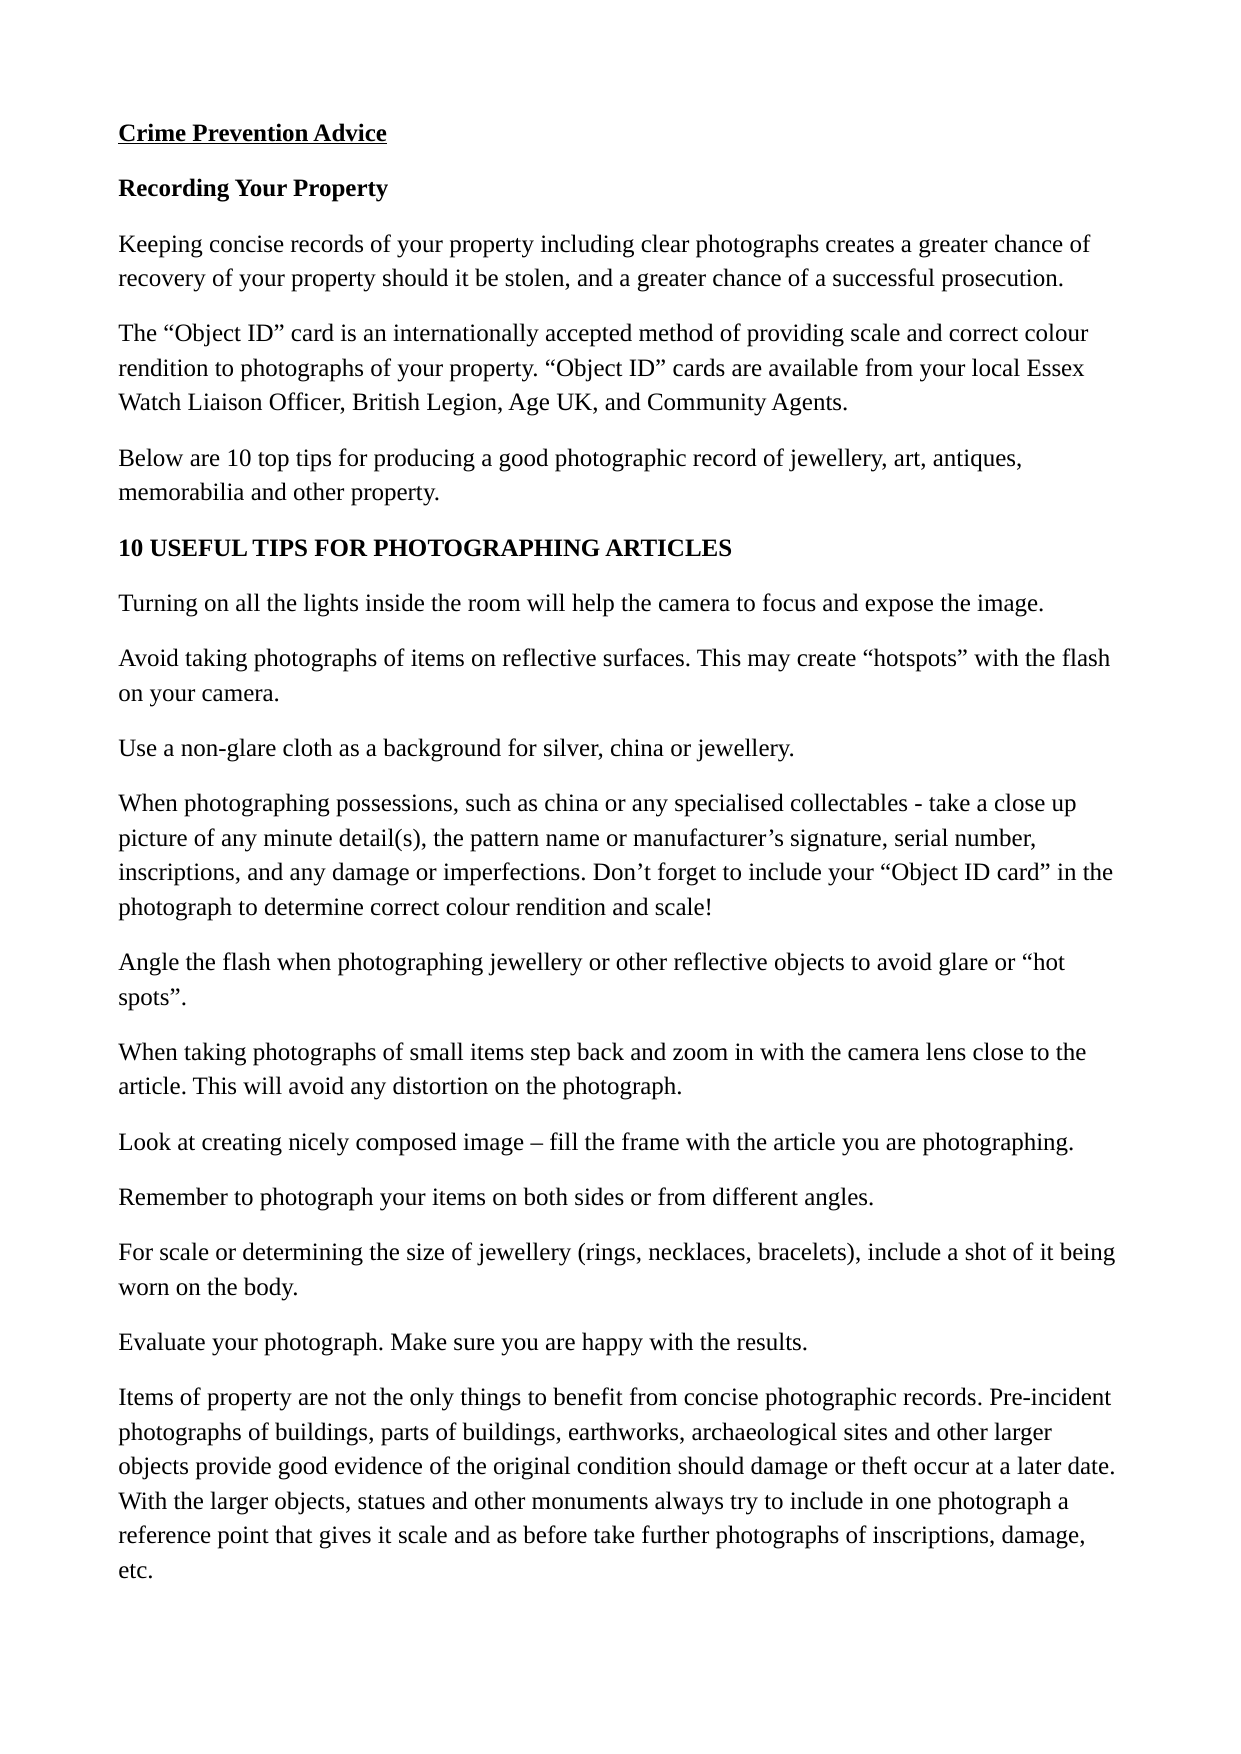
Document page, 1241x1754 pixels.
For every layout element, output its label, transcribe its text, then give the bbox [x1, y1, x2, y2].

text When photographing possessions, such as china or any specialised collectables - take a close up picture of any minute detail(s), the pattern name or manufacturer’s signature, serial number, inscriptions, and any damage or imperfections. Don’t forget to include your “Object ID card” in the photograph to determine correct colour rendition and scale! [118, 788, 1122, 921]
text Recording Your Property [118, 173, 1122, 202]
text When taking photographs of small items step back and zoom in with the camera lens close to the article. This will avoid any distortion on the photograph. [118, 1037, 1122, 1100]
text 10 USEFUL TIPS FOR PHOTOGRAPHING ARTICLES [118, 533, 1122, 561]
text Evaluate your photograph. Make sure you are happy with the results. [118, 1327, 1122, 1356]
text The “Object ID” card is an internationally accepted method of providing scale and correct colour rendition to photographs of your property. “Object ID” cards are available from your local Essex Watch Liaison Officer, British Legion, Age UK, and Community Agents. [118, 318, 1122, 416]
text Look at creating nicely composed image – fill the frame with the article you are photographing. [118, 1127, 1122, 1155]
text Below are 10 top tips for producing a good photographic record of jewellery, art, antiques, memorabilia and other property. [118, 443, 1122, 506]
text For scale or determining the size of jewellery (rings, necklaces, bracelets), include a shot of it being worn on the body. [118, 1237, 1122, 1301]
text Avoid taking photographs of items on reflective surfaces. This may create “hotspots” with the flash on your camera. [118, 643, 1122, 706]
text Crime Prevention Advice [118, 118, 1122, 147]
text Keeping concise records of your property including clear photographs creates a greater chance of recovery of your property should it be stolen, and a greater chance of a successful prosecution. [118, 229, 1122, 292]
text Remember to photograph your items on both sides or from different angles. [118, 1182, 1122, 1211]
text Items of property are not the only things to benefit from concise photographic records. Pre-incident photographs of buildings, parts of buildings, earthworks, archaeological sites and other larger objects provide good evidence of the original condition should damage or theft occur at a later date. With the larger objects, statues and other monuments always try to include in one photograph a reference point that gives it scale and as before take further photographs of inscriptions, damage, etc. [118, 1382, 1122, 1583]
text Angle the flash when photographing jewellery or other reflective objects to avoid glare or “hot spots”. [118, 947, 1122, 1010]
text Use a non-glare cloth as a background for silver, china or jewellery. [118, 733, 1122, 762]
text Turning on all the lights inside the room will help the camera to focus and expose the image. [118, 588, 1122, 617]
